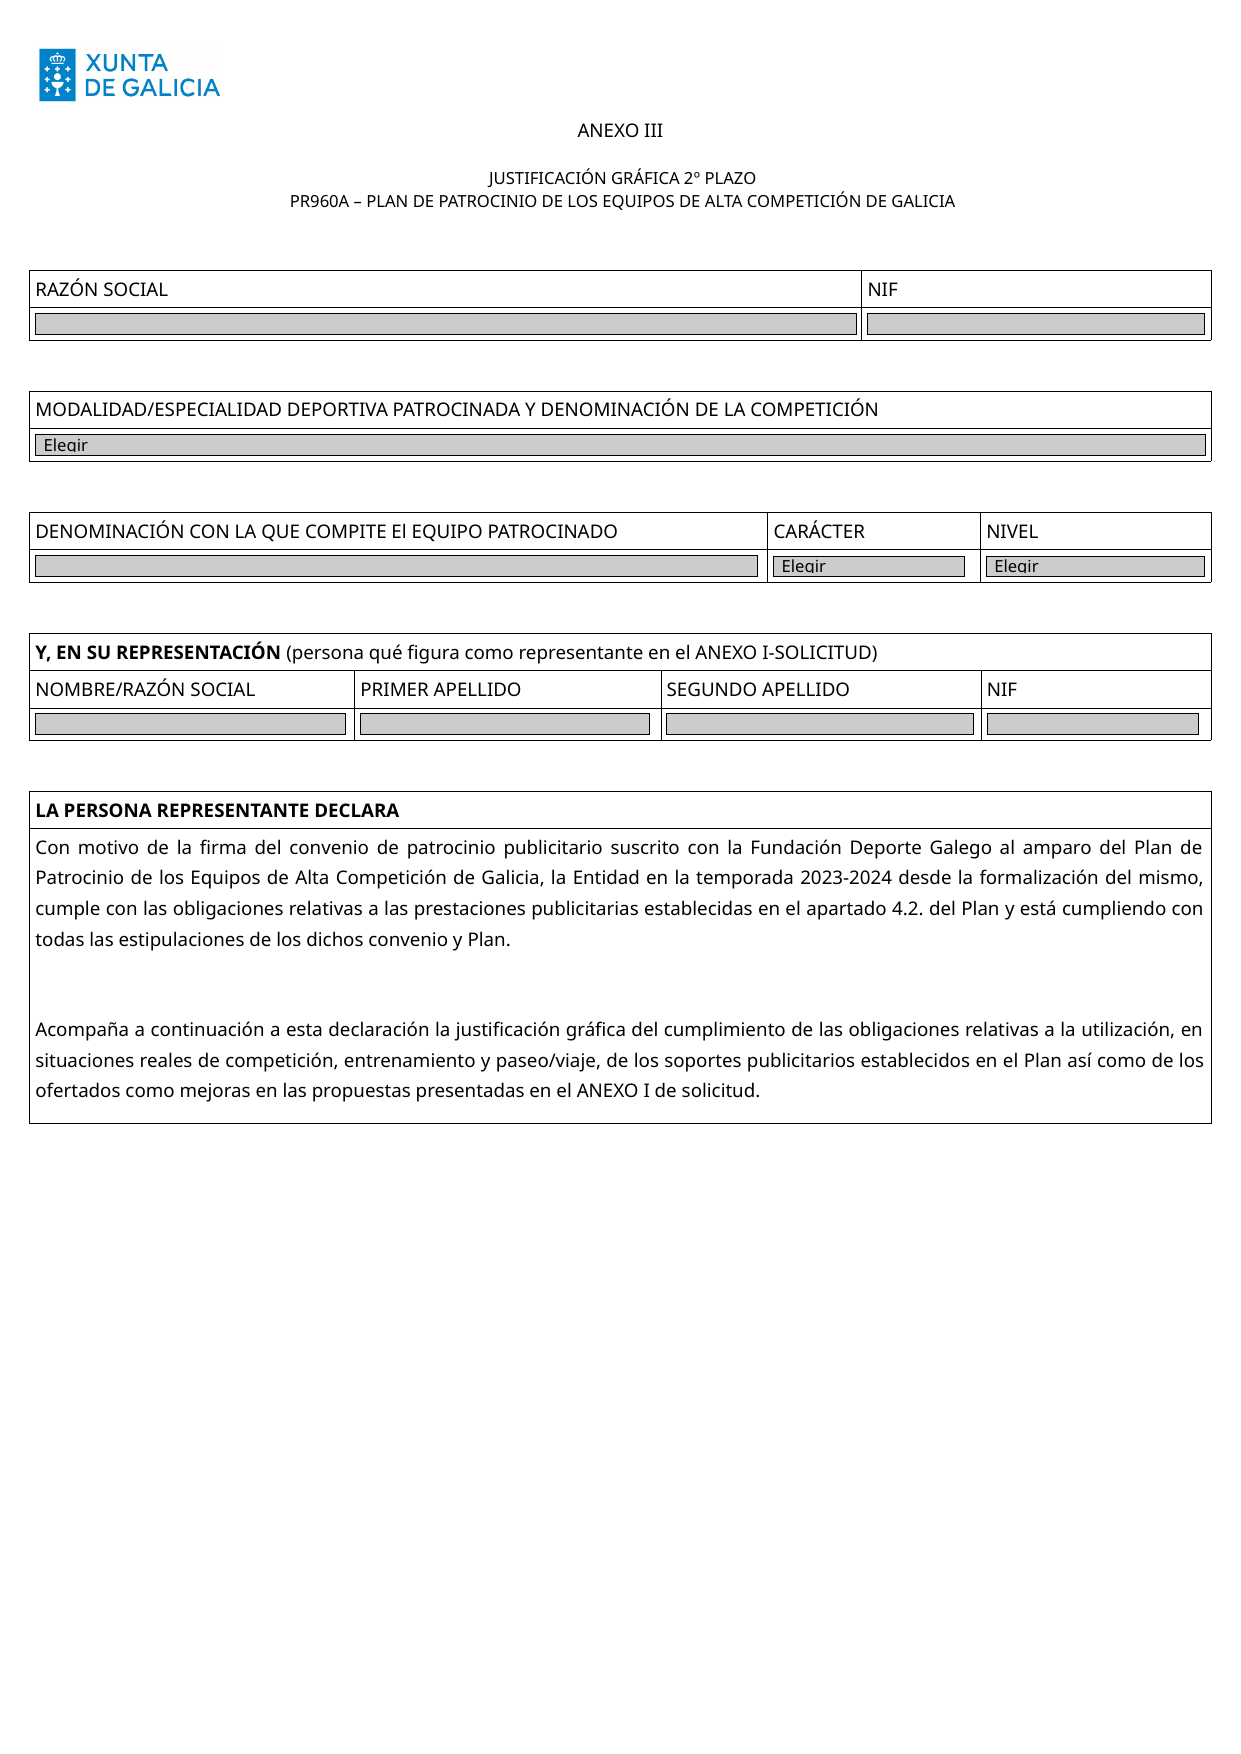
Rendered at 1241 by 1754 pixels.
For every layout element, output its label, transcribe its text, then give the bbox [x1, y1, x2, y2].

table_cell Con motivo de la firma del convenio de patrocinio publicitario suscrito con la Fundación Deporte Galego al amparo del Plan de Patrocinio de los Equipos de Alta Competición de Galicia, la Entidad en la temporada 2023-2024 desde la formalización del mismo, cumple con las obligaciones relativas a las prestaciones publicitarias establecidas en el apartado 4.2. del Plan y está cumpliendo con todas las estipulaciones de los dichos convenio y Plan. Acompaña a continuación a esta declaración la justificación gráfica del cumplimiento de las obligaciones relativas a la utilización, en situaciones reales de competición, entrenamiento y paseo/viaje, de los soportes publicitarios establecidos en el Plan así como de los ofertados como mejoras en las propuestas presentadas en el ANEXO I de solicitud. [30, 829, 1211, 1123]
table_cell [30, 429, 1211, 461]
table_header RAZÓN SOCIAL [30, 271, 861, 307]
text ANEXO III [29, 117, 1211, 143]
table_cell SEGUNDO APELLIDO [662, 671, 981, 707]
table_cell [981, 550, 1211, 582]
table_header CARÁCTER [768, 513, 980, 549]
table_cell [30, 550, 767, 582]
picture [37, 46, 222, 104]
table_header DENOMINACIÓN CON LA QUE COMPITE El EQUIPO PATROCINADO [30, 513, 767, 549]
table_cell [768, 550, 980, 582]
table_header Y, EN SU REPRESENTACIÓN (persona qué figura como representante en el ANEXO I-SOLICITUD) [30, 634, 1211, 670]
table_cell [662, 709, 981, 740]
table_header NIVEL [981, 513, 1211, 549]
table_cell [862, 308, 1211, 340]
table_cell NOMBRE/RAZÓN SOCIAL [30, 671, 354, 707]
table_cell [30, 709, 354, 740]
table_cell [30, 308, 861, 340]
table_header MODALIDAD/ESPECIALIDAD DEPORTIVA PATROCINADA Y DENOMINACIÓN DE LA COMPETICIÓN [30, 392, 1211, 428]
table_cell PRIMER APELLIDO [355, 671, 661, 707]
table_cell [355, 709, 661, 740]
table_cell NIF [982, 671, 1211, 707]
table_header NIF [862, 271, 1211, 307]
table_header LA PERSONA REPRESENTANTE DECLARA [30, 792, 1211, 828]
table_cell [982, 709, 1211, 740]
